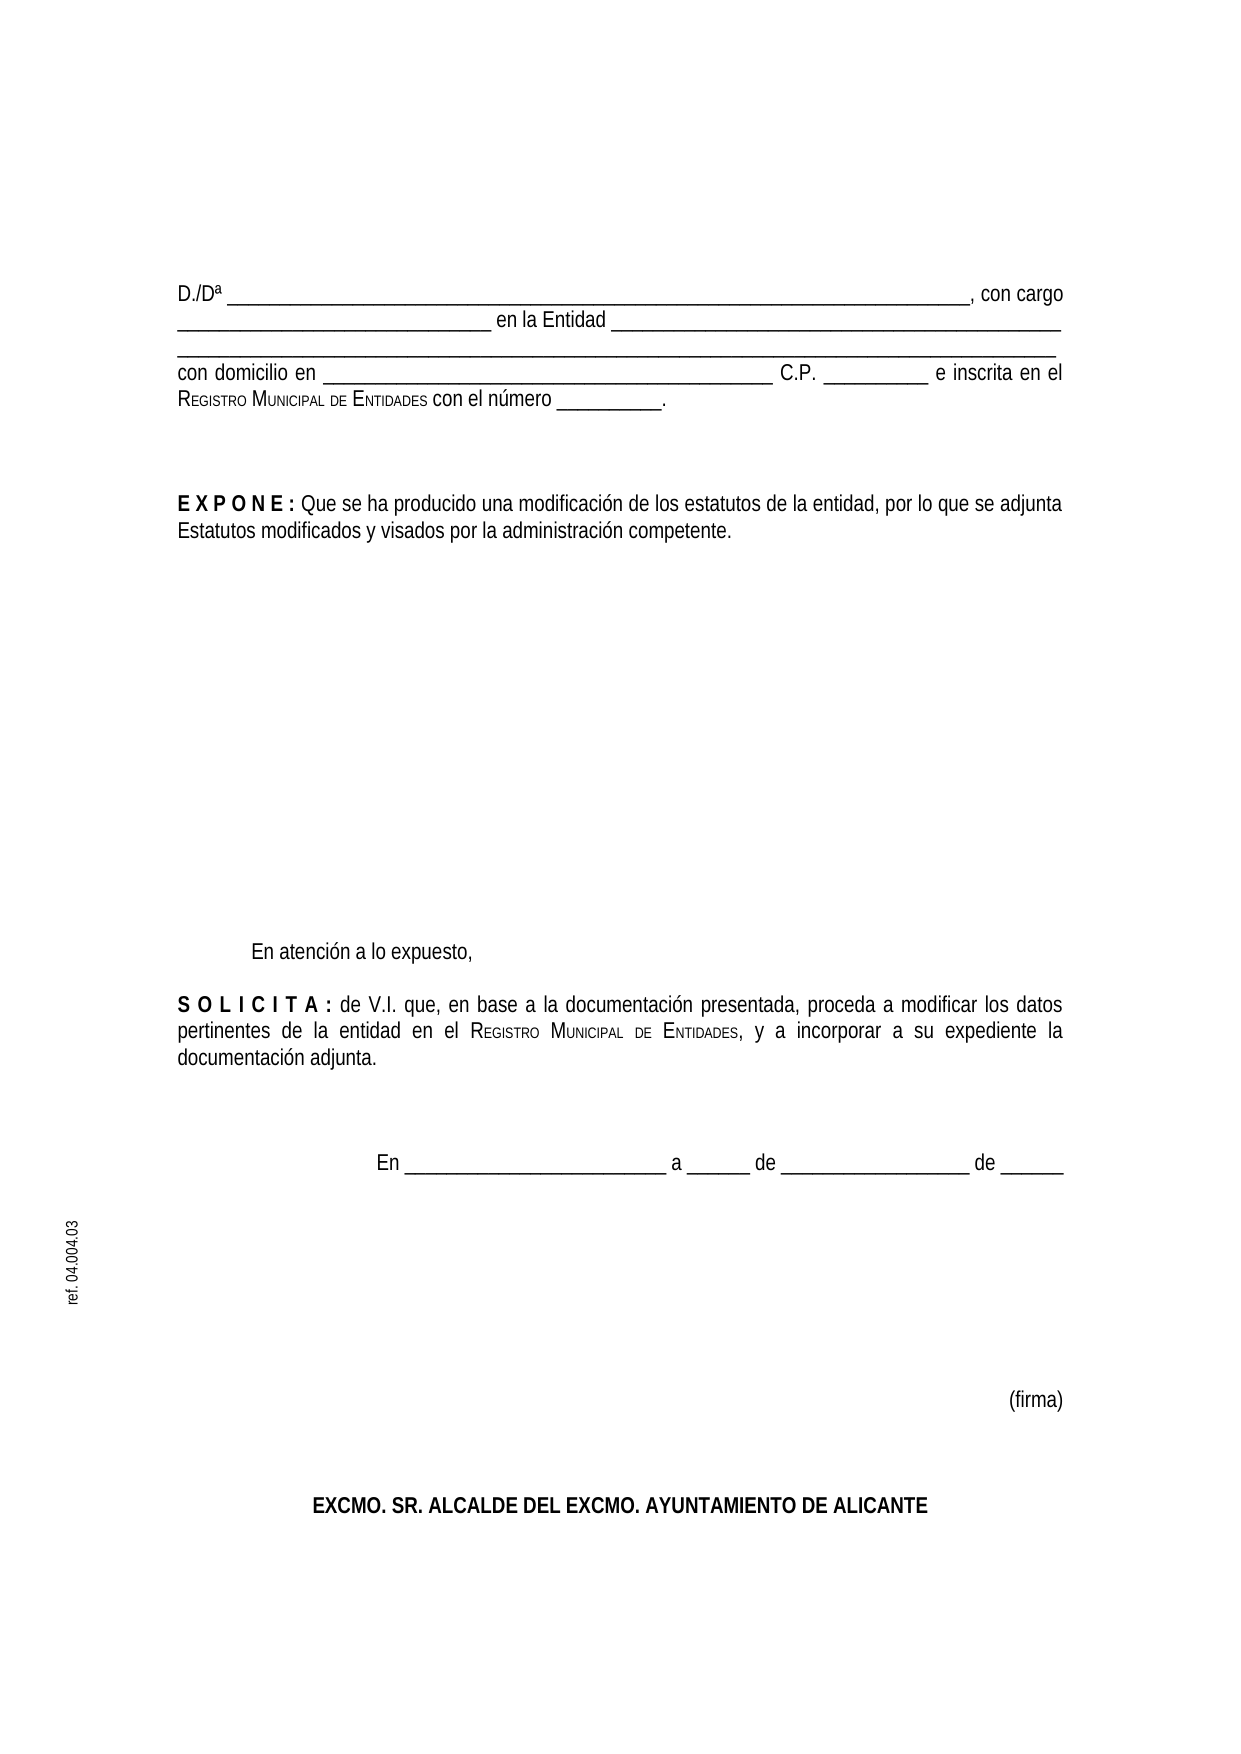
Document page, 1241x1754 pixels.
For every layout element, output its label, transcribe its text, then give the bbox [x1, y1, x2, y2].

text (firma) [177, 1386, 1063, 1413]
text con domicilio en ___________________________________________ C.P. __________ e inscrita en el Registro Municipal de Entidades con el número __________. [177, 358, 1063, 411]
text S O L I C I T A : de V.I. que, en base a la documentación presentada, proceda a modificar los datos pertinentes de la entidad en el Registro Municipal de Entidades, y a incorporar a su expediente la documentación adjunta. [177, 991, 1063, 1070]
text E X P O N E : Que se ha producido una modificación de los estatutos de la entidad, por lo que se adjunta Estatutos modificados y visados por la administración competente. [177, 490, 1063, 543]
text D./Dª _______________________________________________________________________, con cargo ______________________________ en la Entidad ___________________________________________ [177, 279, 1063, 332]
text En _________________________ a ______ de __________________ de ______ [354, 1149, 1063, 1176]
text En atención a lo expuesto, [251, 938, 1063, 965]
text ____________________________________________________________________________________ [177, 332, 1063, 358]
subtitle EXCMO. SR. ALCALDE DEL EXCMO. AYUNTAMIENTO DE ALICANTE [177, 1492, 1063, 1518]
